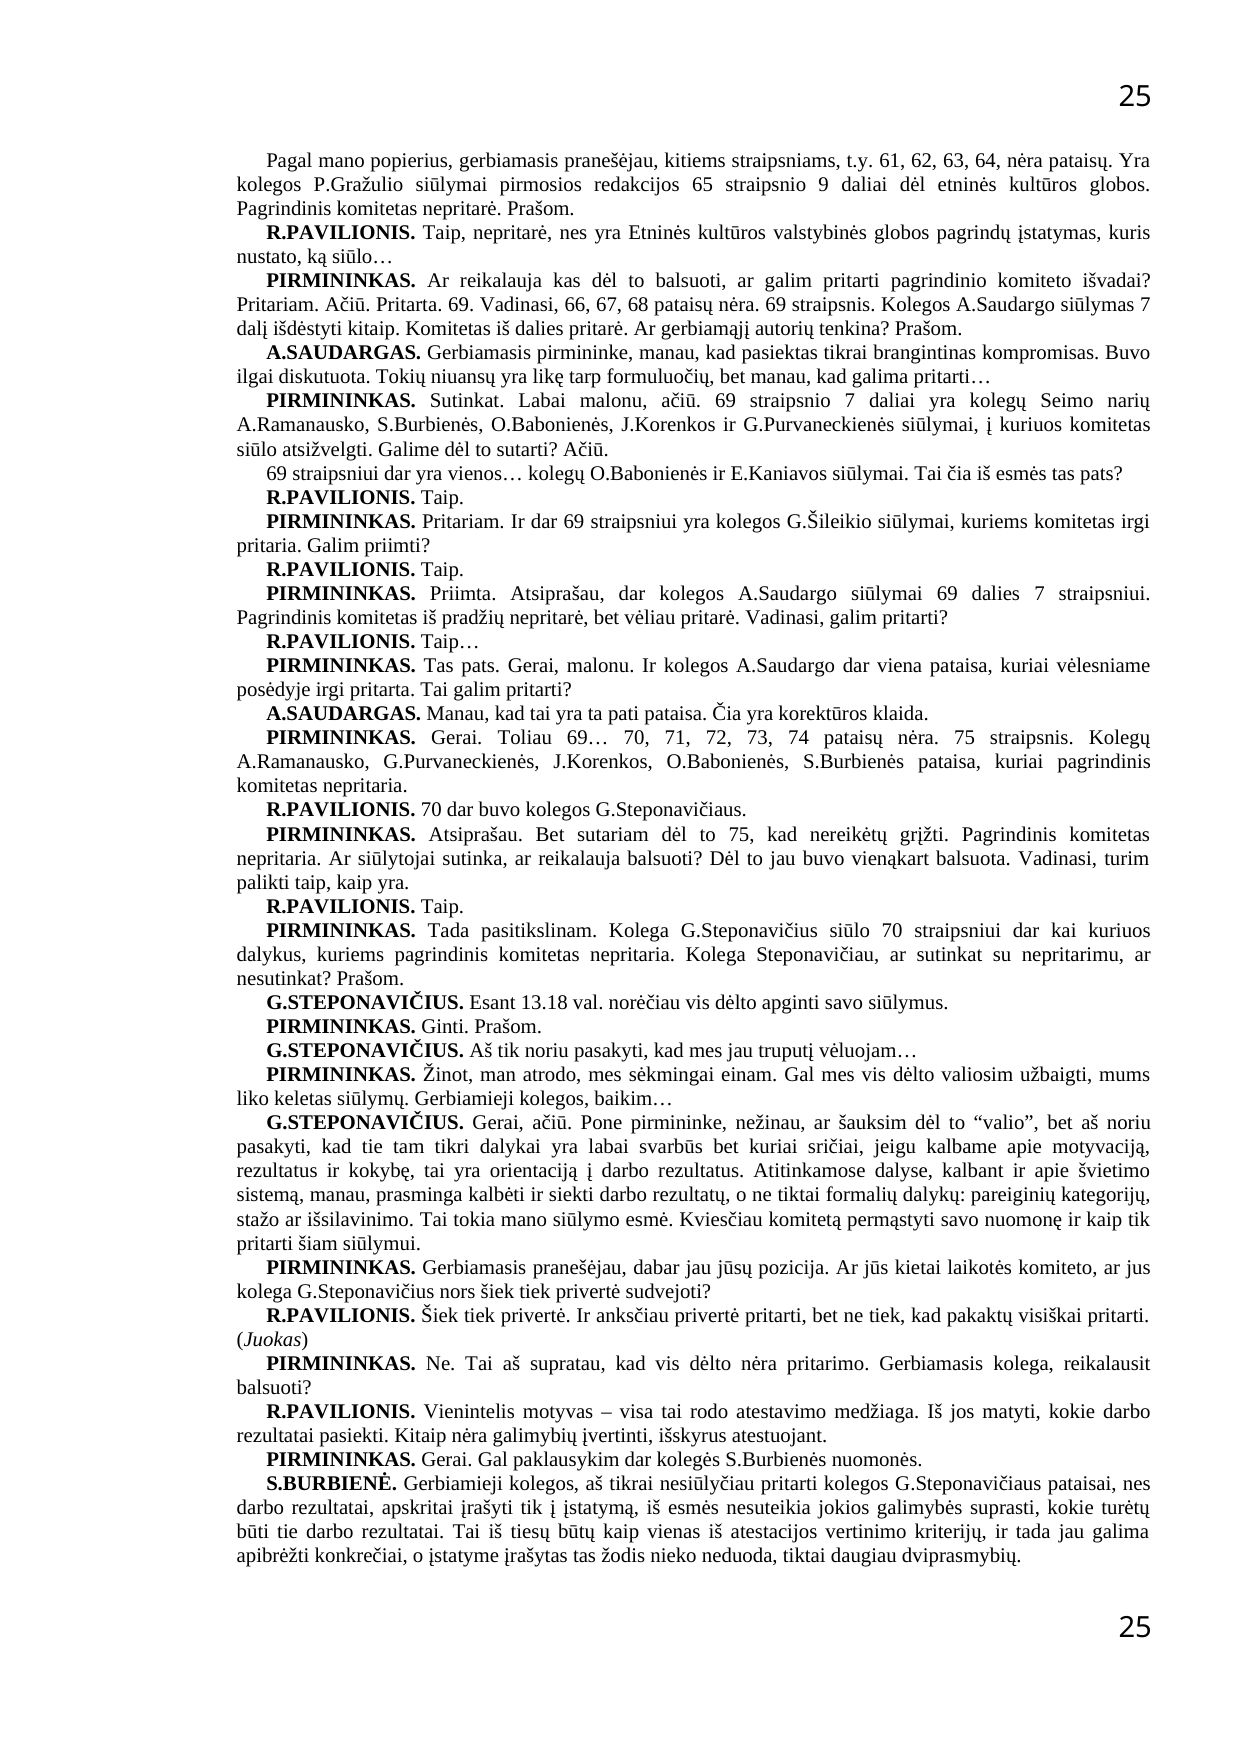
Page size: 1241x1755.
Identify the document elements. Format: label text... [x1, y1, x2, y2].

text PIRMININKAS. Priimta. Atsiprašau, dar kolegos A.Saudargo siūlymai 69 dalies 7 straipsniui. Pagrindinis komitetas iš pradžių nepritarė, bet vėliau pritarė. Vadinasi, galim pritarti? [236, 581, 1152, 629]
text A.SAUDARGAS. Manau, kad tai yra ta pati pataisa. Čia yra korektūros klaida. [236, 701, 1152, 725]
text R.PAVILIONIS. Taip. [236, 484, 1152, 509]
text PIRMININKAS. Ginti. Prašom. [236, 1014, 1152, 1038]
text PIRMININKAS. Ar reikalauja kas dėl to balsuoti, ar galim pritarti pagrindinio komiteto išvadai? Pritariam. Ačiū. Pritarta. 69. Vadinasi, 66, 67, 68 pataisų nėra. 69 straipsnis. Kolegos A.Saudargo siūlymas 7 dalį išdėstyti kitaip. Komitetas iš dalies pritarė. Ar gerbiamąjį autorių tenkina? Prašom. [236, 268, 1152, 340]
text 69 straipsniui dar yra vienos… kolegų O.Babonienės ir E.Kaniavos siūlymai. Tai čia iš esmės tas pats? [236, 461, 1152, 484]
text R.PAVILIONIS. Taip… [236, 629, 1152, 653]
text PIRMININKAS. Pritariam. Ir dar 69 straipsniui yra kolegos G.Šileikio siūlymai, kuriems komitetas irgi pritaria. Galim priimti? [236, 509, 1152, 557]
text R.PAVILIONIS. Vienintelis motyvas – visa tai rodo atestavimo medžiaga. Iš jos matyti, kokie darbo rezultatai pasiekti. Kitaip nėra galimybių įvertinti, išskyrus atestuojant. [236, 1399, 1152, 1447]
text PIRMININKAS. Gerbiamasis pranešėjau, dabar jau jūsų pozicija. Ar jūs kietai laikotės komiteto, ar jus kolega G.Steponavičius nors šiek tiek privertė sudvejoti? [236, 1254, 1152, 1303]
text PIRMININKAS. Tada pasitikslinam. Kolega G.Steponavičius siūlo 70 straipsniui dar kai kuriuos dalykus, kuriems pagrindinis komitetas nepritaria. Kolega Steponavičiau, ar sutinkat su nepritarimu, ar nesutinkat? Prašom. [236, 918, 1152, 990]
text R.PAVILIONIS. Šiek tiek privertė. Ir anksčiau privertė pritarti, bet ne tiek, kad pakaktų visiškai pritarti. (Juokas) [236, 1303, 1152, 1351]
text Pagal mano popierius, gerbiamasis pranešėjau, kitiems straipsniams, t.y. 61, 62, 63, 64, nėra pataisų. Yra kolegos P.Gražulio siūlymai pirmosios redakcijos 65 straipsnio 9 daliai dėl etninės kultūros globos. Pagrindinis komitetas nepritarė. Prašom. [236, 148, 1152, 220]
text G.STEPONAVIČIUS. Gerai, ačiū. Pone pirmininke, nežinau, ar šauksim dėl to “valio”, bet aš noriu pasakyti, kad tie tam tikri dalykai yra labai svarbūs bet kuriai sričiai, jeigu kalbame apie motyvaciją, rezultatus ir kokybę, tai yra orientaciją į darbo rezultatus. Atitinkamose dalyse, kalbant ir apie švietimo sistemą, manau, prasminga kalbėti ir siekti darbo rezultatų, o ne tiktai formalių dalykų: pareiginių kategorijų, stažo ar išsilavinimo. Tai tokia mano siūlymo esmė. Kviesčiau komitetą permąstyti savo nuomonę ir kaip tik pritarti šiam siūlymui. [236, 1110, 1152, 1254]
text G.STEPONAVIČIUS. Esant 13.18 val. norėčiau vis dėlto apginti savo siūlymus. [236, 990, 1152, 1014]
text R.PAVILIONIS. Taip. [236, 894, 1152, 918]
text R.PAVILIONIS. Taip, nepritarė, nes yra Etninės kultūros valstybinės globos pagrindų įstatymas, kuris nustato, ką siūlo… [236, 220, 1152, 268]
text PIRMININKAS. Gerai. Toliau 69… 70, 71, 72, 73, 74 pataisų nėra. 75 straipsnis. Kolegų A.Ramanausko, G.Purvaneckienės, J.Korenkos, O.Babonienės, S.Burbienės pataisa, kuriai pagrindinis komitetas nepritaria. [236, 725, 1152, 797]
text PIRMININKAS. Atsiprašau. Bet sutariam dėl to 75, kad nereikėtų grįžti. Pagrindinis komitetas nepritaria. Ar siūlytojai sutinka, ar reikalauja balsuoti? Dėl to jau buvo vienąkart balsuota. Vadinasi, turim palikti taip, kaip yra. [236, 821, 1152, 894]
text PIRMININKAS. Ne. Tai aš supratau, kad vis dėlto nėra pritarimo. Gerbiamasis kolega, reikalausit balsuoti? [236, 1351, 1152, 1399]
text S.BURBIENĖ. Gerbiamieji kolegos, aš tikrai nesiūlyčiau pritarti kolegos G.Steponavičiaus pataisai, nes darbo rezultatai, apskritai įrašyti tik į įstatymą, iš esmės nesuteikia jokios galimybės suprasti, kokie turėtų būti tie darbo rezultatai. Tai iš tiesų būtų kaip vienas iš atestacijos vertinimo kriterijų, ir tada jau galima apibrėžti konkrečiai, o įstatyme įrašytas tas žodis nieko neduoda, tiktai daugiau dviprasmybių. [236, 1471, 1152, 1567]
text A.SAUDARGAS. Gerbiamasis pirmininke, manau, kad pasiektas tikrai brangintinas kompromisas. Buvo ilgai diskutuota. Tokių niuansų yra likę tarp formuluočių, bet manau, kad galima pritarti… [236, 340, 1152, 388]
text R.PAVILIONIS. 70 dar buvo kolegos G.Steponavičiaus. [236, 797, 1152, 821]
text G.STEPONAVIČIUS. Aš tik noriu pasakyti, kad mes jau truputį vėluojam… [236, 1038, 1152, 1062]
text PIRMININKAS. Gerai. Gal paklausykim dar kolegės S.Burbienės nuomonės. [236, 1447, 1152, 1471]
text R.PAVILIONIS. Taip. [236, 557, 1152, 581]
text PIRMININKAS. Sutinkat. Labai malonu, ačiū. 69 straipsnio 7 daliai yra kolegų Seimo narių A.Ramanausko, S.Burbienės, O.Babonienės, J.Korenkos ir G.Purvaneckienės siūlymai, į kuriuos komitetas siūlo atsižvelgti. Galime dėl to sutarti? Ačiū. [236, 388, 1152, 461]
text PIRMININKAS. Tas pats. Gerai, malonu. Ir kolegos A.Saudargo dar viena pataisa, kuriai vėlesniame posėdyje irgi pritarta. Tai galim pritarti? [236, 653, 1152, 701]
text PIRMININKAS. Žinot, man atrodo, mes sėkmingai einam. Gal mes vis dėlto valiosim užbaigti, mums liko keletas siūlymų. Gerbiamieji kolegos, baikim… [236, 1062, 1152, 1110]
